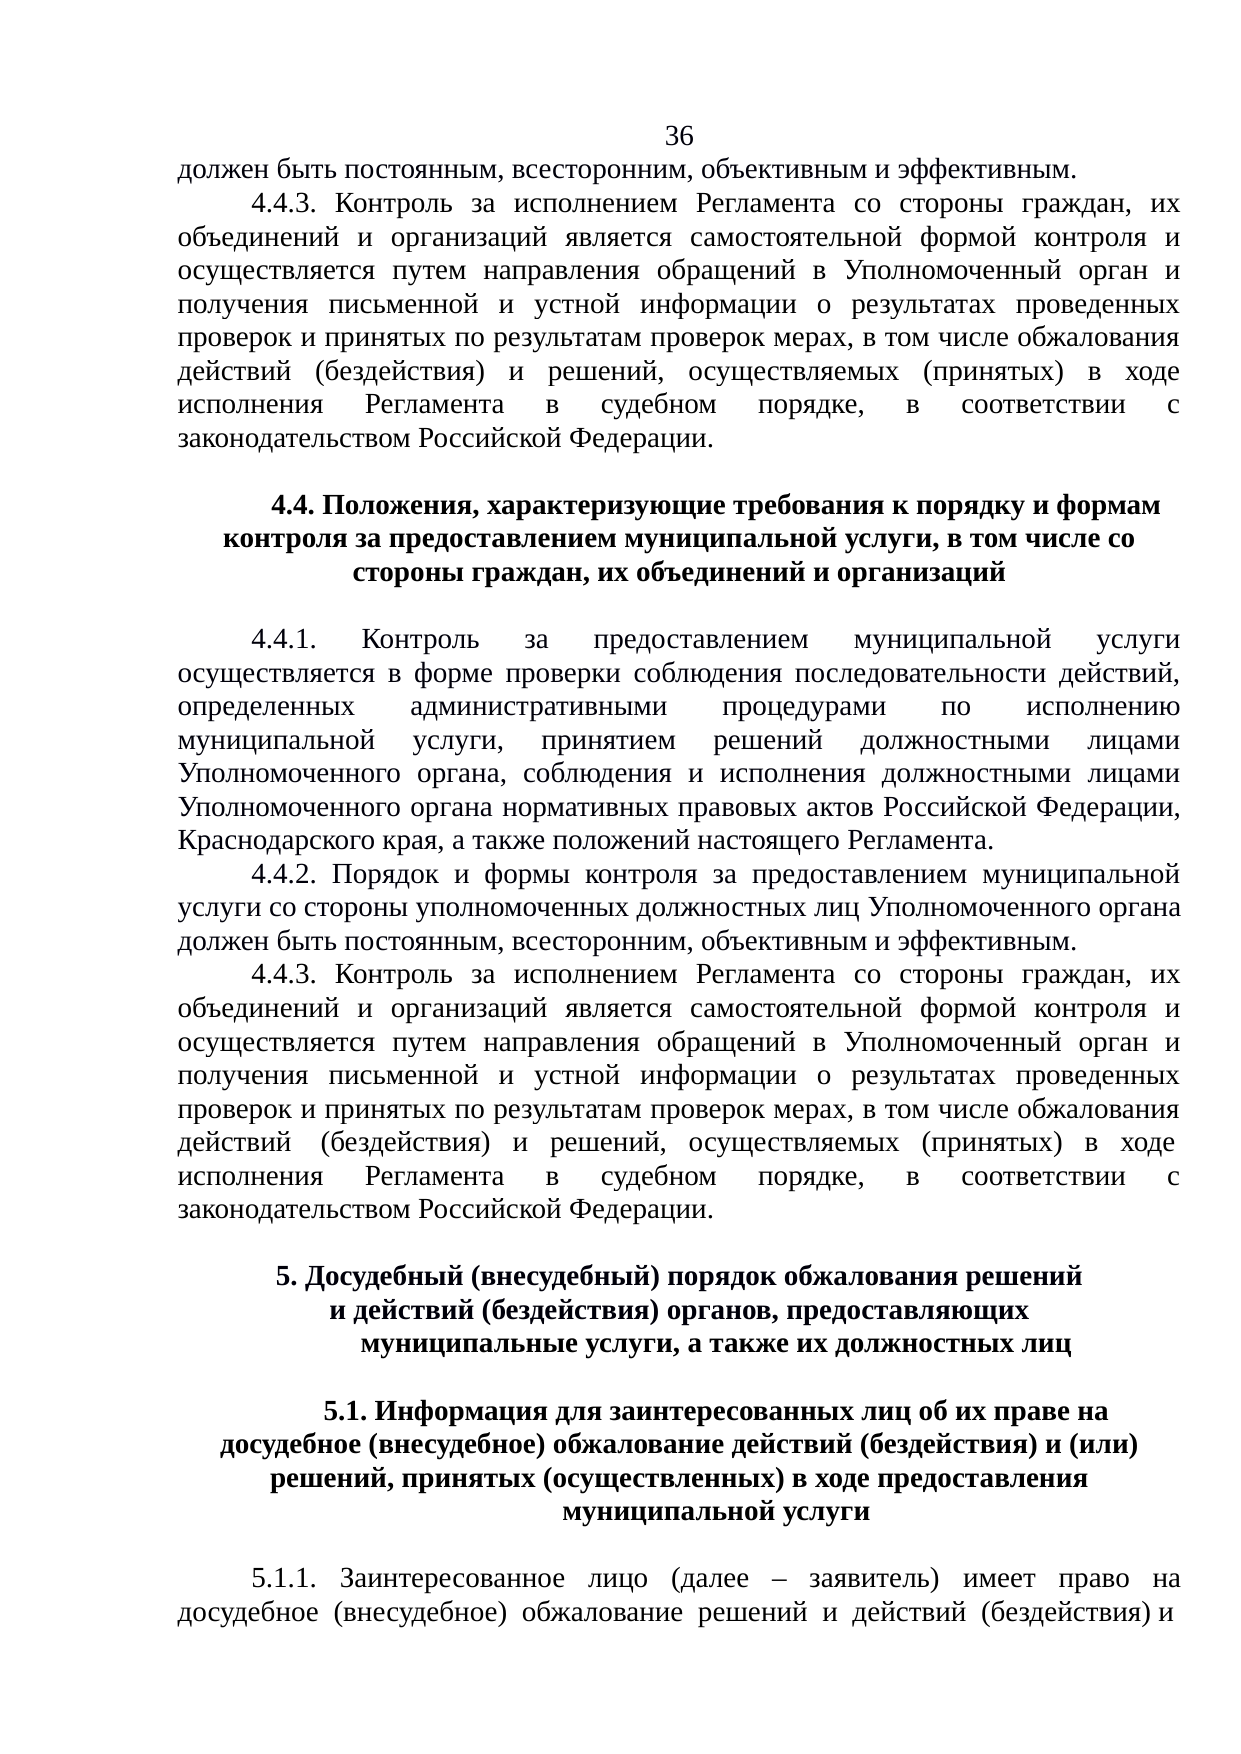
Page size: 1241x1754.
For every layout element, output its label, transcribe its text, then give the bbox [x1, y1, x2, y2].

text 36 [177, 118, 1181, 152]
text муниципальной услуги [177, 1493, 1181, 1527]
text 4.4.3. Контроль за исполнением Регламента со стороны граждан, их объединений и организаций является самостоятельной формой контроля и осуществляется путем направления обращений в Уполномоченный орган и получения письменной и устной информации о результатах проведенных проверок и принятых по результатам проверок мерах, в том числе обжалования действий (бездействия) и решений, осуществляемых (принятых) в ходе исполнения Регламента в судебном порядке, в соответствии с законодательством Российской Федерации. [177, 185, 1181, 453]
text 5.1. Информация для заинтересованных лиц об их праве на досудебное (внесудебное) обжалование действий (бездействия) и (или) решений, принятых (осуществленных) в ходе предоставления [177, 1393, 1181, 1493]
text и действий (бездействия) органов, предоставляющих [177, 1292, 1181, 1326]
text 5.1.1. Заинтересованное лицо (далее – заявитель) имеет право на досудебное (внесудебное) обжалование решений и действий (бездействия) и [177, 1560, 1181, 1627]
text муниципальные услуги, а также их должностных лиц [177, 1326, 1181, 1359]
text 4.4.1. Контроль за предоставлением муниципальной услуги осуществляется в форме проверки соблюдения последовательности действий, определенных административными процедурами по исполнению муниципальной услуги, принятием решений должностными лицами Уполномоченного органа, соблюдения и исполнения должностными лицами Уполномоченного органа нормативных правовых актов Российской Федерации, Краснодарского края, а также положений настоящего Регламента. [177, 621, 1181, 856]
text исполнения Регламента в судебном порядке, в соответствии с законодательством Российской Федерации. [177, 1158, 1181, 1225]
text 4.4.2. Порядок и формы контроля за предоставлением муниципальной услуги со стороны уполномоченных должностных лиц Уполномоченного органа должен быть постоянным, всесторонним, объективным и эффективным. [177, 856, 1181, 957]
text 4.4. Положения, характеризующие требования к порядку и формам контроля за предоставлением муниципальной услуги, в том числе со стороны граждан, их объединений и организаций [177, 487, 1181, 588]
text должен быть постоянным, всесторонним, объективным и эффективным. [177, 152, 1181, 185]
text 5. Досудебный (внесудебный) порядок обжалования решений [177, 1258, 1181, 1292]
text 4.4.3. Контроль за исполнением Регламента со стороны граждан, их объединений и организаций является самостоятельной формой контроля и осуществляется путем направления обращений в Уполномоченный орган и получения письменной и устной информации о результатах проведенных проверок и принятых по результатам проверок мерах, в том числе обжалования действий (бездействия) и решений, осуществляемых (принятых) в ходе [177, 957, 1181, 1158]
